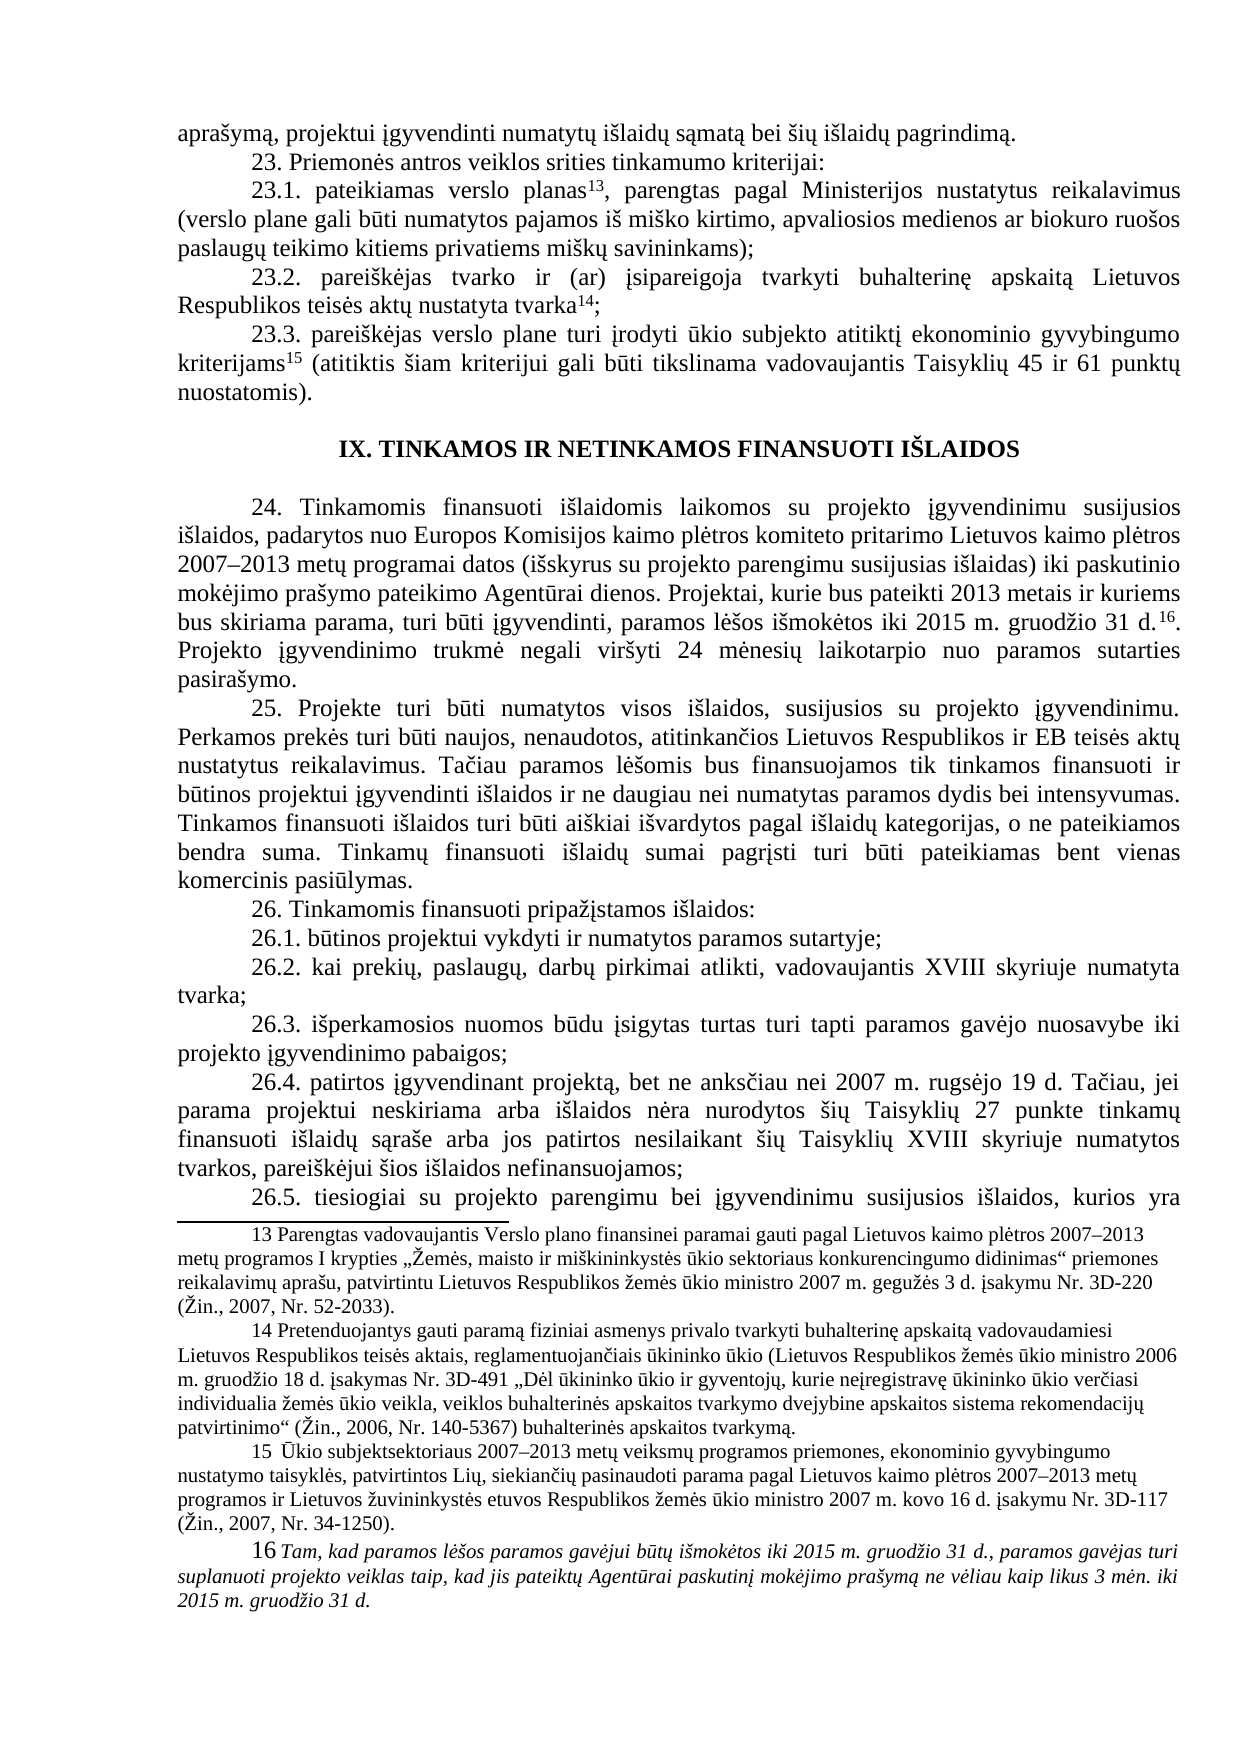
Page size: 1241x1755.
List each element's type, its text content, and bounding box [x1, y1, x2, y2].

text aprašymą, projektui įgyvendinti numatytų išlaidų sąmatą bei šių išlaidų pagrindimą. [177, 118, 1181, 147]
text Tam, kad paramos lėšos paramos gavėjui būtų išmokėtos iki 2015 m. gruodžio 31 d., paramos gavėjas turi suplanuoti projekto veiklas taip, kad jis pateiktų Agentūrai paskutinį mokėjimo prašymą ne vėliau kaip likus 3 mėn. iki 2015 m. gruodžio 31 d. [177, 1535, 1181, 1612]
text 23.1. pateikiamas verslo planas, parengtas pagal Ministerijos nustatytus reikalavimus (verslo plane gali būti numatytos pajamos iš miško kirtimo, apvaliosios medienos ar biokuro ruošos paslaugų teikimo kitiems privatiems miškų savininkams); [177, 176, 1181, 262]
text 25. Projekte turi būti numatytos visos išlaidos, susijusios su projekto įgyvendinimu. Perkamos prekės turi būti naujos, nenaudotos, atitinkančios Lietuvos Respublikos ir EB teisės aktų nustatytus reikalavimus. Tačiau paramos lėšomis bus finansuojamos tik tinkamos finansuoti ir būtinos projektui įgyvendinti išlaidos ir ne daugiau nei numatytas paramos dydis bei intensyvumas. Tinkamos finansuoti išlaidos turi būti aiškiai išvardytos pagal išlaidų kategorijas, o ne pateikiamos bendra suma. Tinkamų finansuoti išlaidų sumai pagrįsti turi būti pateikiamas bent vienas komercinis pasiūlymas. [177, 693, 1181, 894]
text 23.2. pareiškėjas tvarko ir (ar) įsipareigoja tvarkyti buhalterinę apskaitą Lietuvos Respublikos teisės aktų nustatyta tvarka; [177, 262, 1181, 319]
text Ūkio subjektsektoriaus 2007–2013 metų veiksmų programos priemones, ekonominio gyvybingumo nustatymo taisyklės, patvirtintos Lių, siekiančių pasinaudoti parama pagal Lietuvos kaimo plėtros 2007–2013 metų programos ir Lietuvos žuvininkystės etuvos Respublikos žemės ūkio ministro 2007 m. kovo 16 d. įsakymu Nr. 3D-117 (Žin., 2007, Nr. 34-1250). [177, 1439, 1181, 1535]
text IX. TINKAMOS IR NETINKAMOS FINANSUOTI IŠLAIDOS [177, 434, 1181, 463]
text 26.5. tiesiogiai su projekto parengimu bei įgyvendinimu susijusios išlaidos, kurios yra [177, 1182, 1181, 1211]
text Pretenduojantys gauti paramą fiziniai asmenys privalo tvarkyti buhalterinę apskaitą vadovaudamiesi Lietuvos Respublikos teisės aktais, reglamentuojančiais ūkininko ūkio (Lietuvos Respublikos žemės ūkio ministro 2006 m. gruodžio 18 d. įsakymas Nr. 3D-491 „Dėl ūkininko ūkio ir gyventojų, kurie neįregistravę ūkininko ūkio verčiasi individualia žemės ūkio veikla, veiklos buhalterinės apskaitos tvarkymo dvejybine apskaitos sistema rekomendacijų patvirtinimo“ (Žin., 2006, Nr. 140-5367) buhalterinės apskaitos tvarkymą. [177, 1318, 1181, 1439]
text 24. Tinkamomis finansuoti išlaidomis laikomos su projekto įgyvendinimu susijusios išlaidos, padarytos nuo Europos Komisijos kaimo plėtros komiteto pritarimo Lietuvos kaimo plėtros 2007–2013 metų programai datos (išskyrus su projekto parengimu susijusias išlaidas) iki paskutinio mokėjimo prašymo pateikimo Agentūrai dienos. Projektai, kurie bus pateikti 2013 metais ir kuriems bus skiriama parama, turi būti įgyvendinti, paramos lėšos išmokėtos iki 2015 m. gruodžio 31 d.. Projekto įgyvendinimo trukmė negali viršyti 24 mėnesių laikotarpio nuo paramos sutarties pasirašymo. [177, 492, 1181, 693]
text 26.2. kai prekių, paslaugų, darbų pirkimai atlikti, vadovaujantis XVIII skyriuje numatyta tvarka; [177, 952, 1181, 1009]
text 26. Tinkamomis finansuoti pripažįstamos išlaidos: [177, 894, 1181, 923]
text 23.3. pareiškėjas verslo plane turi įrodyti ūkio subjekto atitiktį ekonominio gyvybingumo kriterijams (atitiktis šiam kriterijui gali būti tikslinama vadovaujantis Taisyklių 45 ir 61 punktų nuostatomis). [177, 319, 1181, 406]
text 23. Priemonės antros veiklos srities tinkamumo kriterijai: [177, 147, 1181, 176]
text 26.4. patirtos įgyvendinant projektą, bet ne anksčiau nei 2007 m. rugsėjo 19 d. Tačiau, jei parama projektui neskiriama arba išlaidos nėra nurodytos šių Taisyklių 27 punkte tinkamų finansuoti išlaidų sąraše arba jos patirtos nesilaikant šių Taisyklių XVIII skyriuje numatytos tvarkos, pareiškėjui šios išlaidos nefinansuojamos; [177, 1067, 1181, 1182]
text Parengtas vadovaujantis Verslo plano finansinei paramai gauti pagal Lietuvos kaimo plėtros 2007–2013 metų programos I krypties „Žemės, maisto ir miškininkystės ūkio sektoriaus konkurencingumo didinimas“ priemones reikalavimų aprašu, patvirtintu Lietuvos Respublikos žemės ūkio ministro 2007 m. gegužės 3 d. įsakymu Nr. 3D-220 (Žin., 2007, Nr. 52-2033). [177, 1222, 1181, 1318]
text 26.1. būtinos projektui vykdyti ir numatytos paramos sutartyje; [177, 923, 1181, 952]
text 26.3. išperkamosios nuomos būdu įsigytas turtas turi tapti paramos gavėjo nuosavybe iki projekto įgyvendinimo pabaigos; [177, 1009, 1181, 1067]
